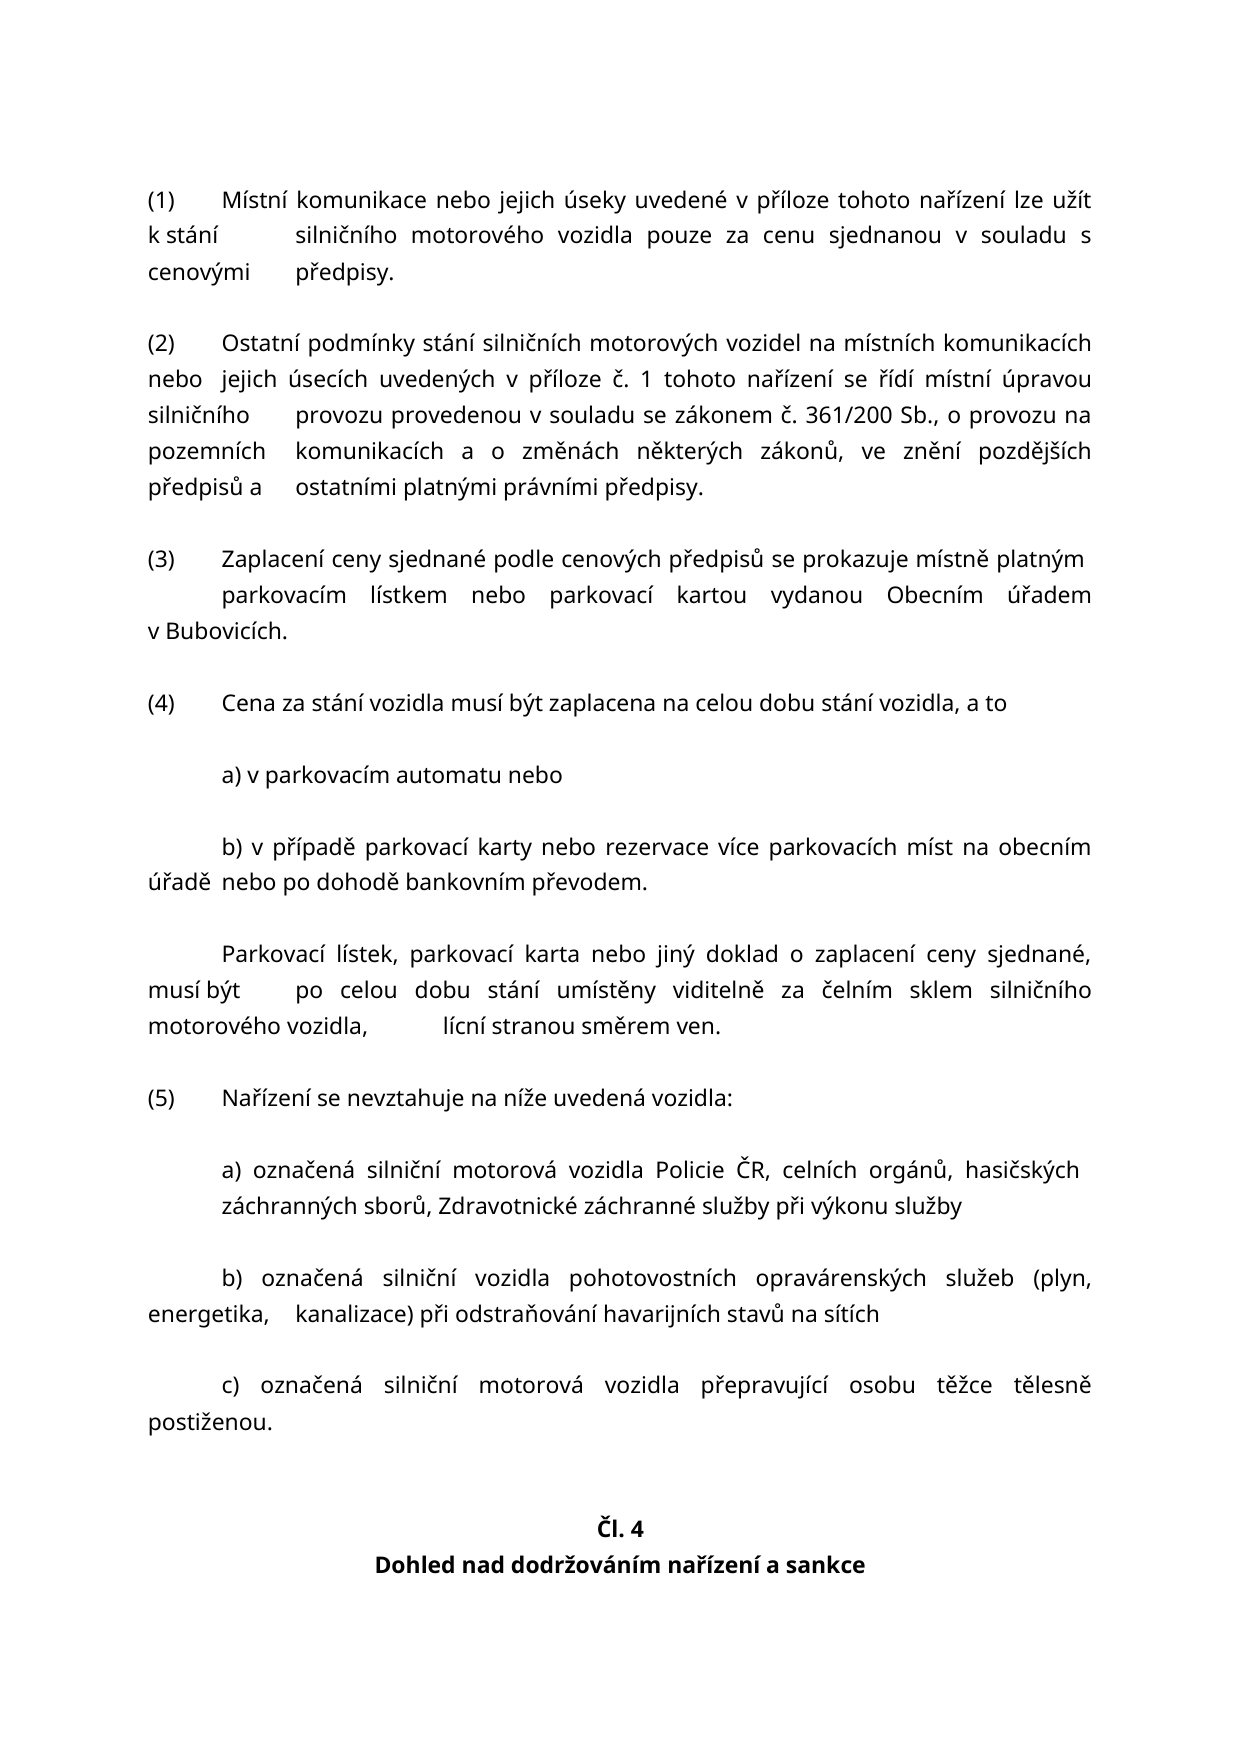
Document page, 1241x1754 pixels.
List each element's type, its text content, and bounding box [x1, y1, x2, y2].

text (4) Cena za stání vozidla musí být zaplacena na celou dobu stání vozidla, a to [148, 687, 1093, 718]
text (5) Nařízení se nevztahuje na níže uvedená vozidla: [148, 1082, 1093, 1113]
text b) v případě parkovací karty nebo rezervace více parkovacích míst na obecním úřadě nebo po dohodě bankovním převodem. [148, 830, 1093, 898]
text a) označená silniční motorová vozidla Policie ČR, celních orgánů, hasičských záchranných sborů, Zdravotnické záchranné služby při výkonu služby [148, 1154, 1093, 1221]
text a) v parkovacím automatu nebo [148, 758, 1093, 790]
text Dohled nad dodržováním nařízení a sankce [148, 1549, 1093, 1580]
text c) označená silniční motorová vozidla přepravující osobu těžce tělesně postiženou. [148, 1369, 1093, 1437]
text (1) Místní komunikace nebo jejich úseky uvedené v příloze tohoto nařízení lze užít k stání silničního motorového vozidla pouze za cenu sjednanou v souladu s cenovými předpisy. [148, 183, 1093, 287]
text Čl. 4 [148, 1513, 1093, 1544]
text (2) Ostatní podmínky stání silničních motorových vozidel na místních komunikacích nebo jejich úsecích uvedených v příloze č. 1 tohoto nařízení se řídí místní úpravou silničního provozu provedenou v souladu se zákonem č. 361/200 Sb., o provozu na pozemních komunikacích a o změnách některých zákonů, ve znění pozdějších předpisů a ostatními platnými právními předpisy. [148, 327, 1093, 502]
text Parkovací lístek, parkovací karta nebo jiný doklad o zaplacení ceny sjednané, musí být po celou dobu stání umístěny viditelně za čelním sklem silničního motorového vozidla, lícní stranou směrem ven. [148, 938, 1093, 1041]
text b) označená silniční vozidla pohotovostních opravárenských služeb (plyn, energetika, kanalizace) při odstraňování havarijních stavů na sítích [148, 1262, 1093, 1329]
text (3) Zaplacení ceny sjednané podle cenových předpisů se prokazuje místně platným parkovacím lístkem nebo parkovací kartou vydanou Obecním úřadem v Bubovicích. [148, 543, 1093, 646]
